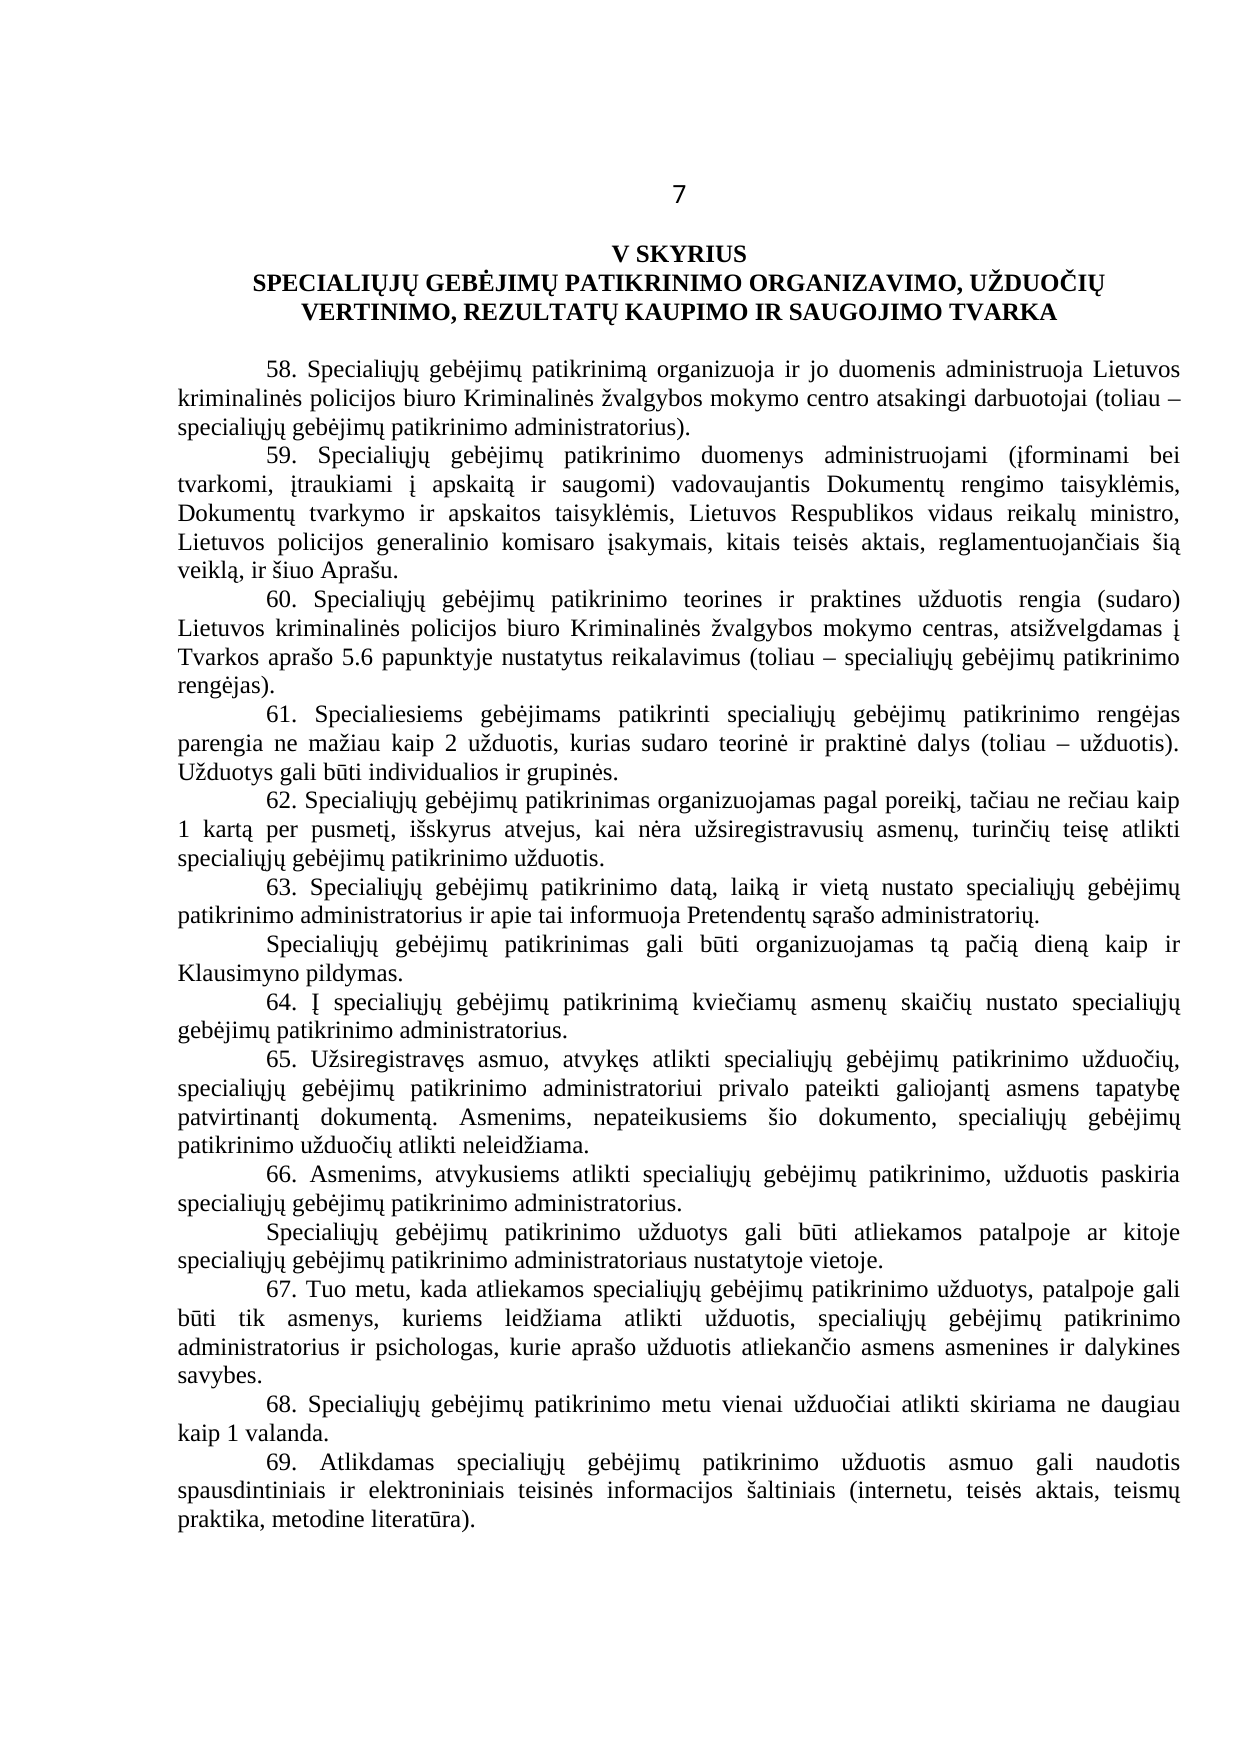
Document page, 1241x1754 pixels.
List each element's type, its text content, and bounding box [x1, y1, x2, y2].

text 63. Specialiųjų gebėjimų patikrinimo datą, laiką ir vietą nustato specialiųjų gebėjimų patikrinimo administratorius ir apie tai informuoja Pretendentų sąrašo administratorių. [177, 872, 1181, 929]
text Specialiųjų gebėjimų patikrinimo užduotys gali būti atliekamos patalpoje ar kitoje specialiųjų gebėjimų patikrinimo administratoriaus nustatytoje vietoje. [177, 1217, 1181, 1274]
text 64. Į specialiųjų gebėjimų patikrinimą kviečiamų asmenų skaičių nustato specialiųjų gebėjimų patikrinimo administratorius. [177, 987, 1181, 1044]
text 58. Specialiųjų gebėjimų patikrinimą organizuoja ir jo duomenis administruoja Lietuvos kriminalinės policijos biuro Kriminalinės žvalgybos mokymo centro atsakingi darbuotojai (toliau – specialiųjų gebėjimų patikrinimo administratorius). [177, 354, 1181, 440]
text 67. Tuo metu, kada atliekamos specialiųjų gebėjimų patikrinimo užduotys, patalpoje gali būti tik asmenys, kuriems leidžiama atlikti užduotis, specialiųjų gebėjimų patikrinimo administratorius ir psichologas, kurie aprašo užduotis atliekančio asmens asmenines ir dalykines savybes. [177, 1274, 1181, 1389]
text 65. Užsiregistravęs asmuo, atvykęs atlikti specialiųjų gebėjimų patikrinimo užduočių, specialiųjų gebėjimų patikrinimo administratoriui privalo pateikti galiojantį asmens tapatybę patvirtinantį dokumentą. Asmenims, nepateikusiems šio dokumento, specialiųjų gebėjimų patikrinimo užduočių atlikti neleidžiama. [177, 1044, 1181, 1159]
text Specialiųjų gebėjimų patikrinimas gali būti organizuojamas tą pačią dieną kaip ir Klausimyno pildymas. [177, 929, 1181, 987]
text V SKYRIUS [177, 239, 1181, 268]
text 62. Specialiųjų gebėjimų patikrinimas organizuojamas pagal poreikį, tačiau ne rečiau kaip 1 kartą per pusmetį, išskyrus atvejus, kai nėra užsiregistravusių asmenų, turinčių teisę atlikti specialiųjų gebėjimų patikrinimo užduotis. [177, 785, 1181, 872]
text 60. Specialiųjų gebėjimų patikrinimo teorines ir praktines užduotis rengia (sudaro) Lietuvos kriminalinės policijos biuro Kriminalinės žvalgybos mokymo centras, atsižvelgdamas į Tvarkos aprašo 5.6 papunktyje nustatytus reikalavimus (toliau – specialiųjų gebėjimų patikrinimo rengėjas). [177, 584, 1181, 699]
text 69. Atlikdamas specialiųjų gebėjimų patikrinimo užduotis asmuo gali naudotis spausdintiniais ir elektroniniais teisinės informacijos šaltiniais (internetu, teisės aktais, teismų praktika, metodine literatūra). [177, 1447, 1181, 1533]
text 68. Specialiųjų gebėjimų patikrinimo metu vienai užduočiai atlikti skiriama ne daugiau kaip 1 valanda. [177, 1389, 1181, 1447]
text 59. Specialiųjų gebėjimų patikrinimo duomenys administruojami (įforminami bei tvarkomi, įtraukiami į apskaitą ir saugomi) vadovaujantis Dokumentų rengimo taisyklėmis, Dokumentų tvarkymo ir apskaitos taisyklėmis, Lietuvos Respublikos vidaus reikalų ministro, Lietuvos policijos generalinio komisaro įsakymais, kitais teisės aktais, reglamentuojančiais šią veiklą, ir šiuo Aprašu. [177, 440, 1181, 584]
text SPECIALIŲJŲ GEBĖJIMŲ PATIKRINIMO ORGANIZAVIMO, UŽDUOČIŲ VERTINIMO, REZULTATŲ KAUPIMO IR SAUGOJIMO TVARKA [177, 268, 1181, 325]
text 66. Asmenims, atvykusiems atlikti specialiųjų gebėjimų patikrinimo, užduotis paskiria specialiųjų gebėjimų patikrinimo administratorius. [177, 1159, 1181, 1217]
text 61. Specialiesiems gebėjimams patikrinti specialiųjų gebėjimų patikrinimo rengėjas parengia ne mažiau kaip 2 užduotis, kurias sudaro teorinė ir praktinė dalys (toliau – užduotis). Užduotys gali būti individualios ir grupinės. [177, 699, 1181, 785]
